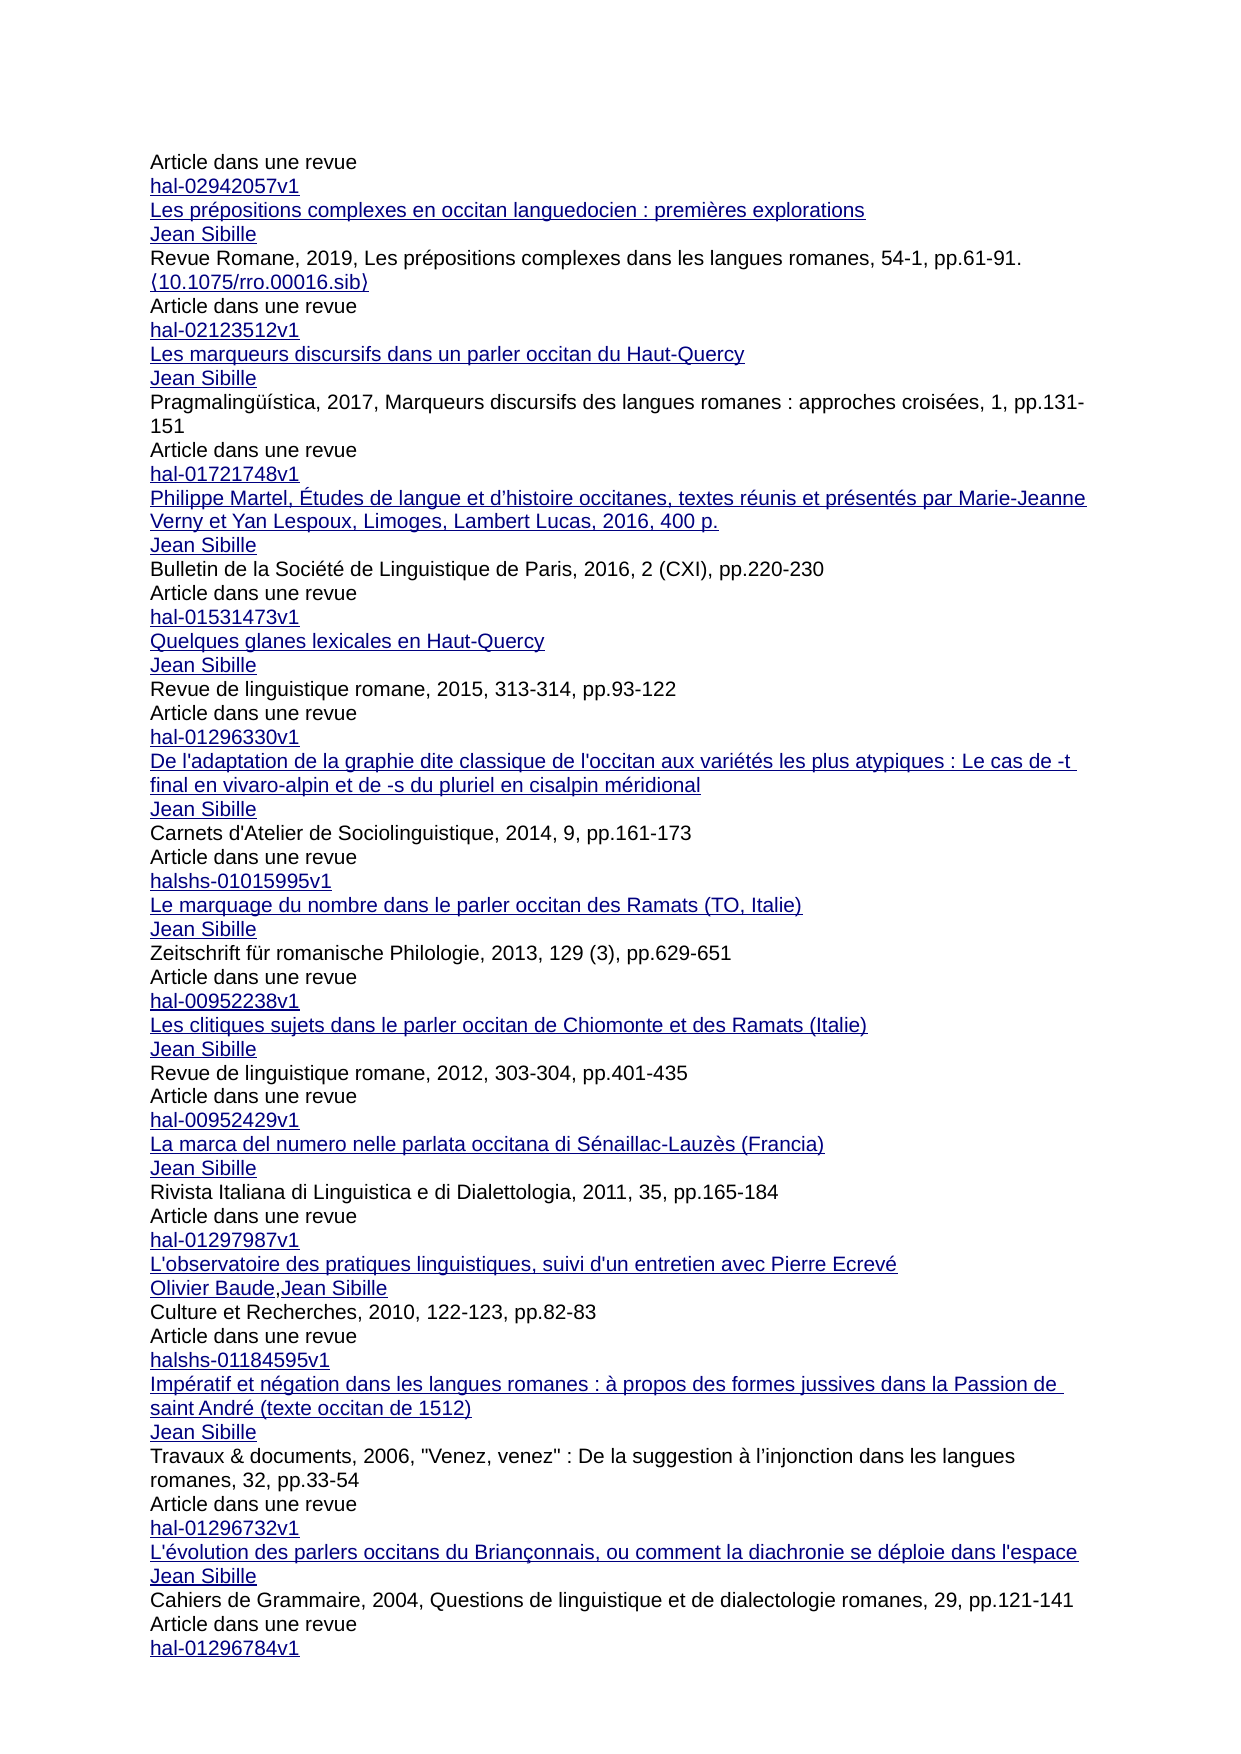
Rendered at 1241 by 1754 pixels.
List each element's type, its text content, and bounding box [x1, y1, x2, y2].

table_cell Les marqueurs discursifs dans un parler occitan du Haut-Quercy Jean Sibille Pragmalingüística, 2017, Marqueurs discursifs des langues romanes : approches croisées, 1, pp.131-151 Article dans une revue hal-01721748v1 [150, 342, 1090, 485]
table_cell L'évolution des parlers occitans du Briançonnais, ou comment la diachronie se déploie dans l'espace Jean Sibille Cahiers de Grammaire, 2004, Questions de linguistique et de dialectologie romanes, 29, pp.121-141 Article dans une revue hal-01296784v1 [150, 1540, 1090, 1659]
table_cell Article dans une revue hal-02942057v1 [150, 150, 1090, 198]
table_cell Philippe Martel, Études de langue et d’histoire occitanes, textes réunis et présentés par Marie-Jeanne Verny et Yan Lespoux, Limoges, Lambert Lucas, 2016, 400 p. Jean Sibille Bulletin de la Société de Linguistique de Paris, 2016, 2 (CXI), pp.220-230 Article dans une revue hal-01531473v1 [150, 485, 1090, 629]
table_cell De l'adaptation de la graphie dite classique de l'occitan aux variétés les plus atypiques : Le cas de -t final en vivaro-alpin et de -s du pluriel en cisalpin méridional Jean Sibille Carnets d'Atelier de Sociolinguistique, 2014, 9, pp.161-173 Article dans une revue halshs-01015995v1 [150, 749, 1090, 893]
table_cell Les prépositions complexes en occitan languedocien : premières explorations Jean Sibille Revue Romane, 2019, Les prépositions complexes dans les langues romanes, 54-1, pp.61-91. ⟨10.1075/rro.00016.sib⟩ Article dans une revue hal-02123512v1 [150, 198, 1090, 342]
table_cell Quelques glanes lexicales en Haut-Quercy Jean Sibille Revue de linguistique romane, 2015, 313-314, pp.93-122 Article dans une revue hal-01296330v1 [150, 629, 1090, 749]
table_cell Les clitiques sujets dans le parler occitan de Chiomonte et des Ramats (Italie) Jean Sibille Revue de linguistique romane, 2012, 303-304, pp.401-435 Article dans une revue hal-00952429v1 [150, 1013, 1090, 1132]
table_cell La marca del numero nelle parlata occitana di Sénaillac-Lauzès (Francia) Jean Sibille Rivista Italiana di Linguistica e di Dialettologia, 2011, 35, pp.165-184 Article dans une revue hal-01297987v1 [150, 1132, 1090, 1252]
table_cell Le marquage du nombre dans le parler occitan des Ramats (TO, Italie) Jean Sibille Zeitschrift für romanische Philologie, 2013, 129 (3), pp.629-651 Article dans une revue hal-00952238v1 [150, 893, 1090, 1012]
table_cell L'observatoire des pratiques linguistiques, suivi d'un entretien avec Pierre Ecrevé Olivier Baude,Jean Sibille Culture et Recherches, 2010, 122-123, pp.82-83 Article dans une revue halshs-01184595v1 [150, 1252, 1090, 1372]
table_cell Impératif et négation dans les langues romanes : à propos des formes jussives dans la Passion de saint André (texte occitan de 1512) Jean Sibille Travaux & documents, 2006, "Venez, venez" : De la suggestion à l’injonction dans les langues romanes, 32, pp.33-54 Article dans une revue hal-01296732v1 [150, 1372, 1090, 1539]
